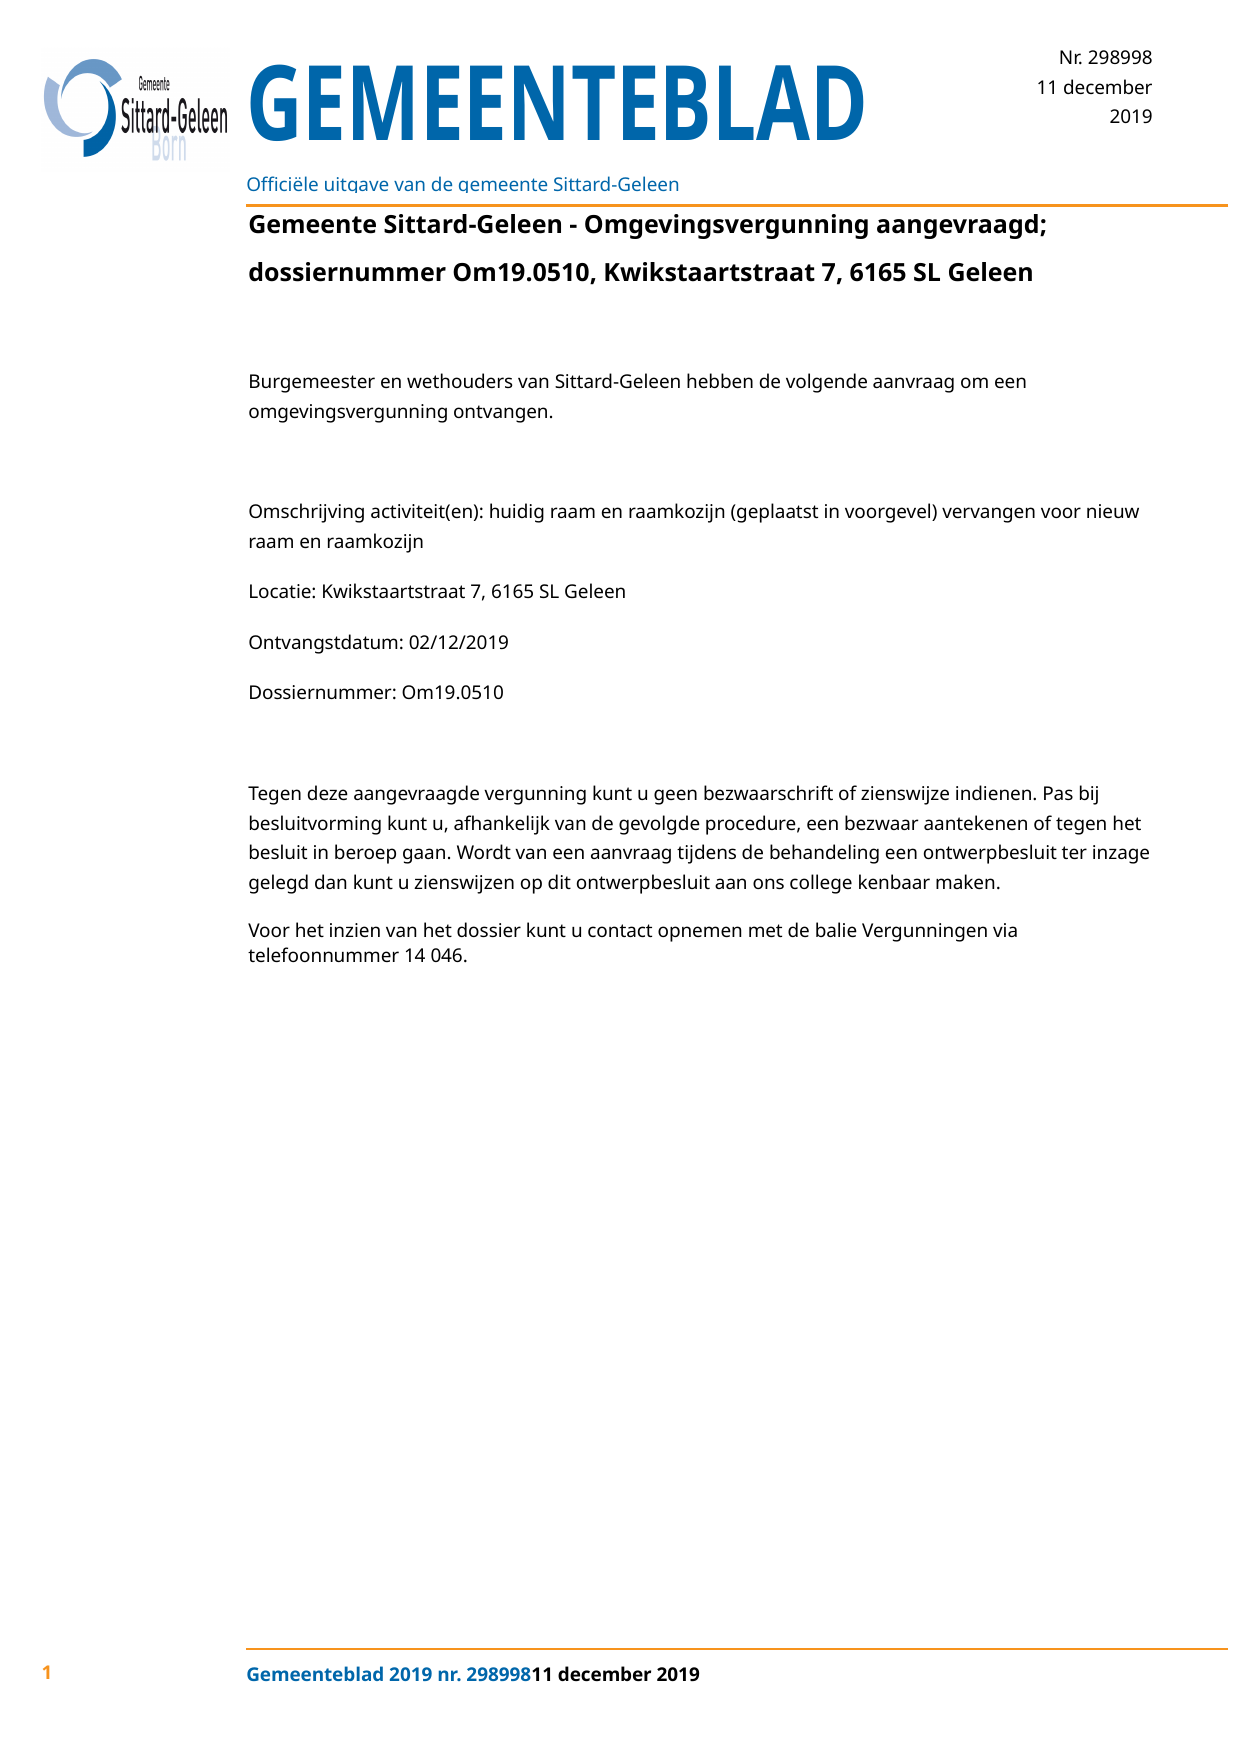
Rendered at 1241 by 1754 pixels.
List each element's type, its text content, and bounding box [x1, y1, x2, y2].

text Dossiernummer: Om19.0510 [248, 679, 1152, 705]
text Gemeente Sittard-Geleen - Omgevingsvergunning aangevraagd; dossiernummer Om19.0510, Kwikstaartstraat 7, 6165 SL Geleen [248, 207, 1152, 288]
text Ontvangstdatum: 02/12/2019 [248, 629, 1152, 655]
text Tegen deze aangevraagde vergunning kunt u geen bezwaarschrift of zienswijze indienen. Pas bij besluitvorming kunt u, afhankelijk van de gevolgde procedure, een bezwaar aantekenen of tegen het besluit in beroep gaan. Wordt van een aanvraag tijdens de behandeling een ontwerpbesluit ter inzage gelegd dan kunt u zienswijzen op dit ontwerpbesluit aan ons college kenbaar maken. [248, 780, 1152, 895]
text Locatie: Kwikstaartstraat 7, 6165 SL Geleen [248, 579, 1152, 604]
picture [41, 47, 231, 172]
text Omschrijving activiteit(en): huidig raam en raamkozijn (geplaatst in voorgevel) vervangen voor nieuw raam en raamkozijn [248, 499, 1152, 554]
text Burgemeester en wethouders van Sittard-Geleen hebben de volgende aanvraag om een omgevingsvergunning ontvangen. [248, 368, 1152, 424]
text Voor het inzien van het dossier kunt u contact opnemen met de balie Vergunningen via telefoonnummer 14 046. [248, 917, 1152, 968]
